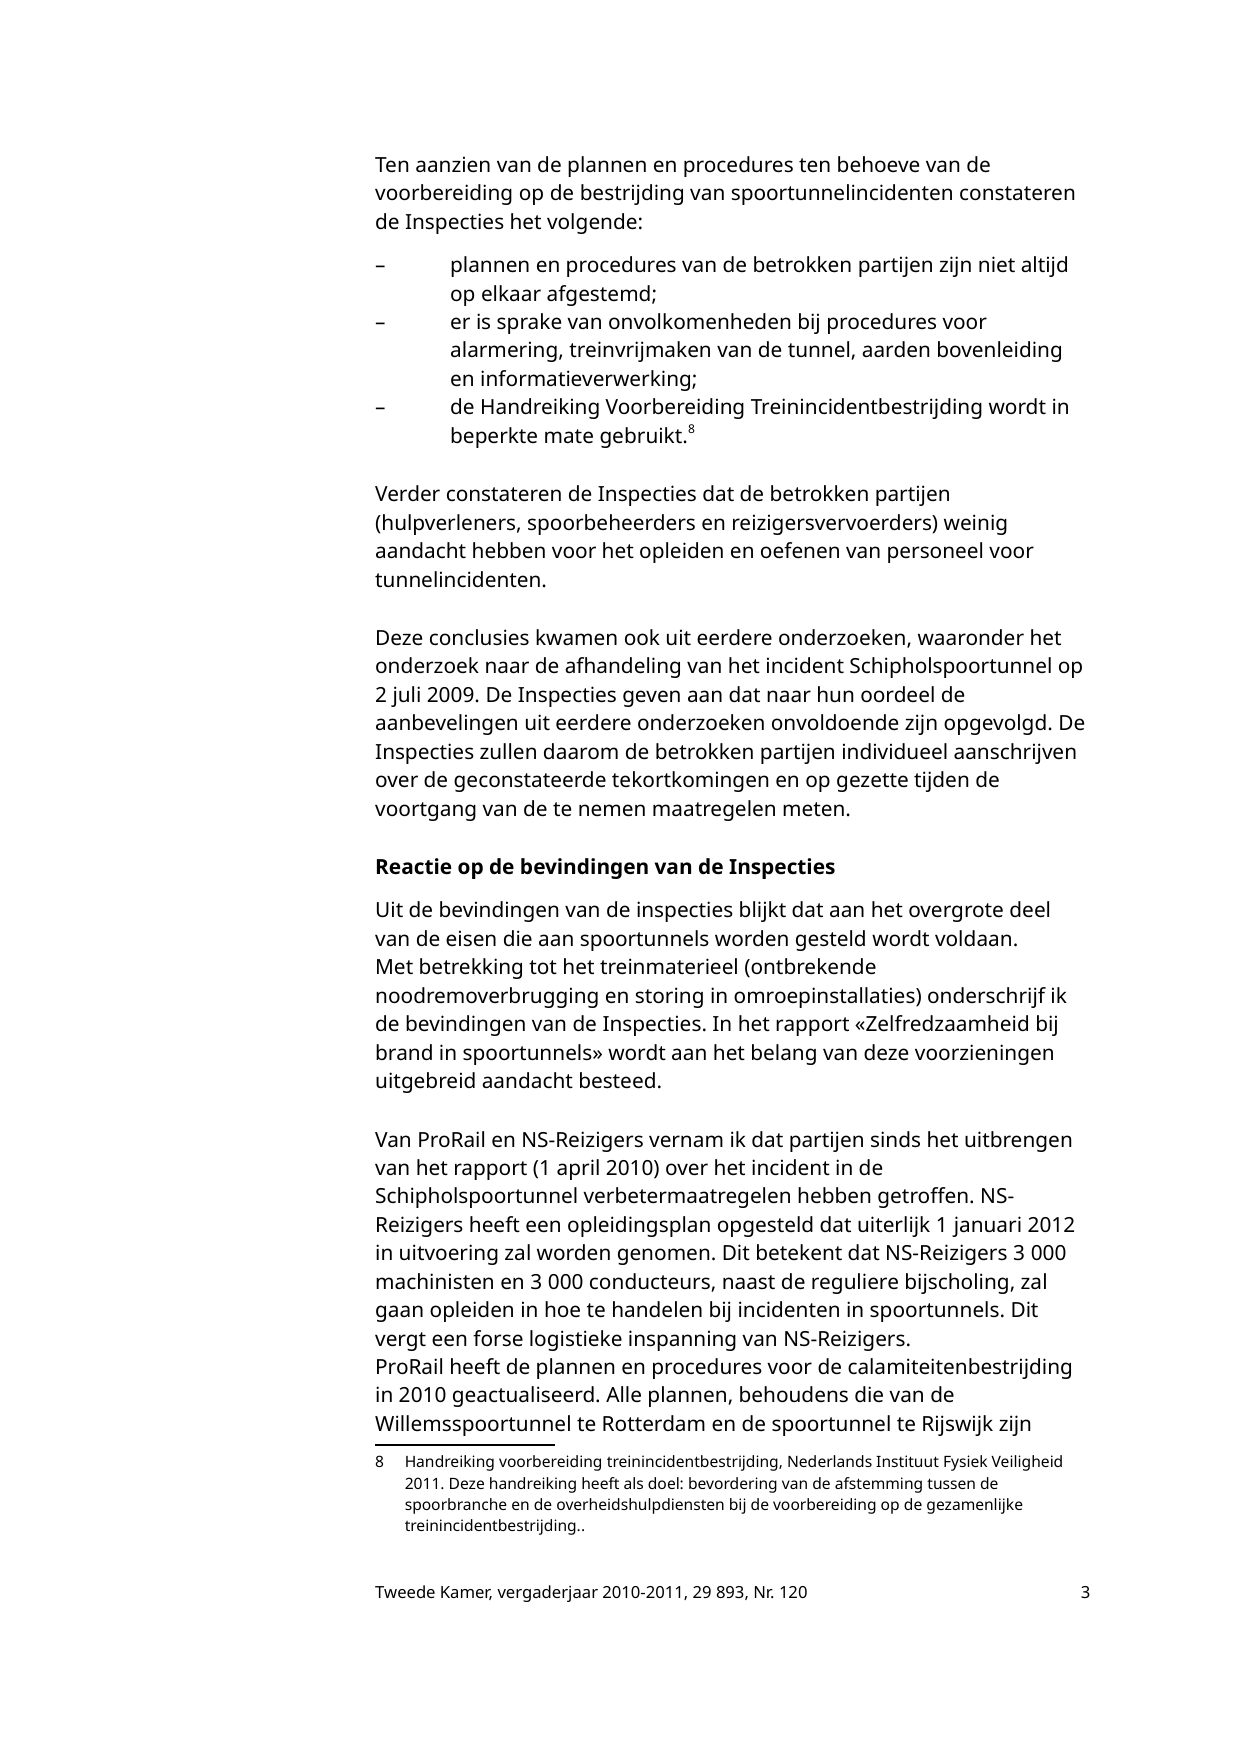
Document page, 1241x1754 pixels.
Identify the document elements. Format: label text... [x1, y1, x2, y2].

list Handreiking voorbereiding treinincidentbestrijding, Nederlands Instituut Fysiek Veiligheid 2011. Deze handreiking heeft als doel: bevordering van de afstemming tussen de spoorbranche en de overheidshulpdiensten bij de voorbereiding op de gezamenlijke treinincidentbestrijding.. [375, 1394, 1090, 1536]
text Met betrekking tot het treinmaterieel (ontbrekende noodremoverbrugging en storing in omroepinstallaties) onderschrijf ik de bevindingen van de Inspecties. In het rapport «Zelfredzaamheid bij brand in spoortunnels» wordt aan het belang van deze voorzieningen uitgebreid aandacht besteed. [375, 1125, 1090, 1267]
list plannen en procedures van de betrokken partijen zijn niet altijd op elkaar afgestemd; [375, 422, 1090, 479]
list er is sprake van onvolkomenheden bij procedures voor alarmering, treinvrijmaken van de tunnel, aarden bovenleiding en informatieverwerking; [375, 479, 1090, 565]
text Uit de bevindingen van de inspecties blijkt dat aan het overgrote deel van de eisen die aan spoortunnels worden gesteld wordt voldaan. [375, 1068, 1090, 1125]
list de Handreiking Voorbereiding Treinincidentbestrijding wordt in beperkte mate gebruikt. [375, 565, 1090, 622]
text Verder constateren de Inspecties dat de betrokken partijen (hulpverleners, spoorbeheerders en reizigersvervoerders) weinig aandacht hebben voor het opleiden en oefenen van personeel voor tunnelincidenten. [375, 652, 1090, 765]
text Ten aanzien van de plannen en procedures ten behoeve van de voorbereiding op de bestrijding van spoortunnelincidenten constateren de Inspecties het volgende: [375, 322, 1090, 407]
text Ook stellen zij dat de spoorpartijen het hoger gelegen veiligheidsambitieniveau, dat hoger ligt dan wat wettelijk verplicht is, vaak niet halen. Dit heeft deels te maken met het feit dat enkele oudere tunnels niet aan een aantal nieuwe eisen kan voldoen omdat dit forse infrastructurele wijzigingen met zich mee zou brengen. [375, 150, 1090, 292]
text Reactie op de bevindingen van de Inspecties [375, 1024, 1090, 1053]
text Van ProRail en NS-Reizigers vernam ik dat partijen sinds het uitbrengen van het rapport (1 april 2010) over het incident in de Schipholspoortunnel verbetermaatregelen hebben getroffen. NS-Reizigers heeft een opleidingsplan opgesteld dat uiterlijk 1 januari 2012 in uitvoering zal worden genomen. Dit betekent dat NS-Reizigers 3 000 machinisten en 3 000 conducteurs, naast de reguliere bijscholing, zal gaan opleiden in hoe te handelen bij incidenten in spoortunnels. Dit vergt een forse logistieke inspanning van NS-Reizigers. [375, 1297, 1090, 1382]
text Deze conclusies kwamen ook uit eerdere onderzoeken, waaronder het onderzoek naar de afhandeling van het incident Schipholspoortunnel op 2 juli 2009. De Inspecties geven aan dat naar hun oordeel de aanbevelingen uit eerdere onderzoeken onvoldoende zijn opgevolgd. De Inspecties zullen daarom de betrokken partijen individueel aanschrijven over de geconstateerde tekortkomingen en op gezette tijden de voortgang van de te nemen maatregelen meten. [375, 795, 1090, 994]
